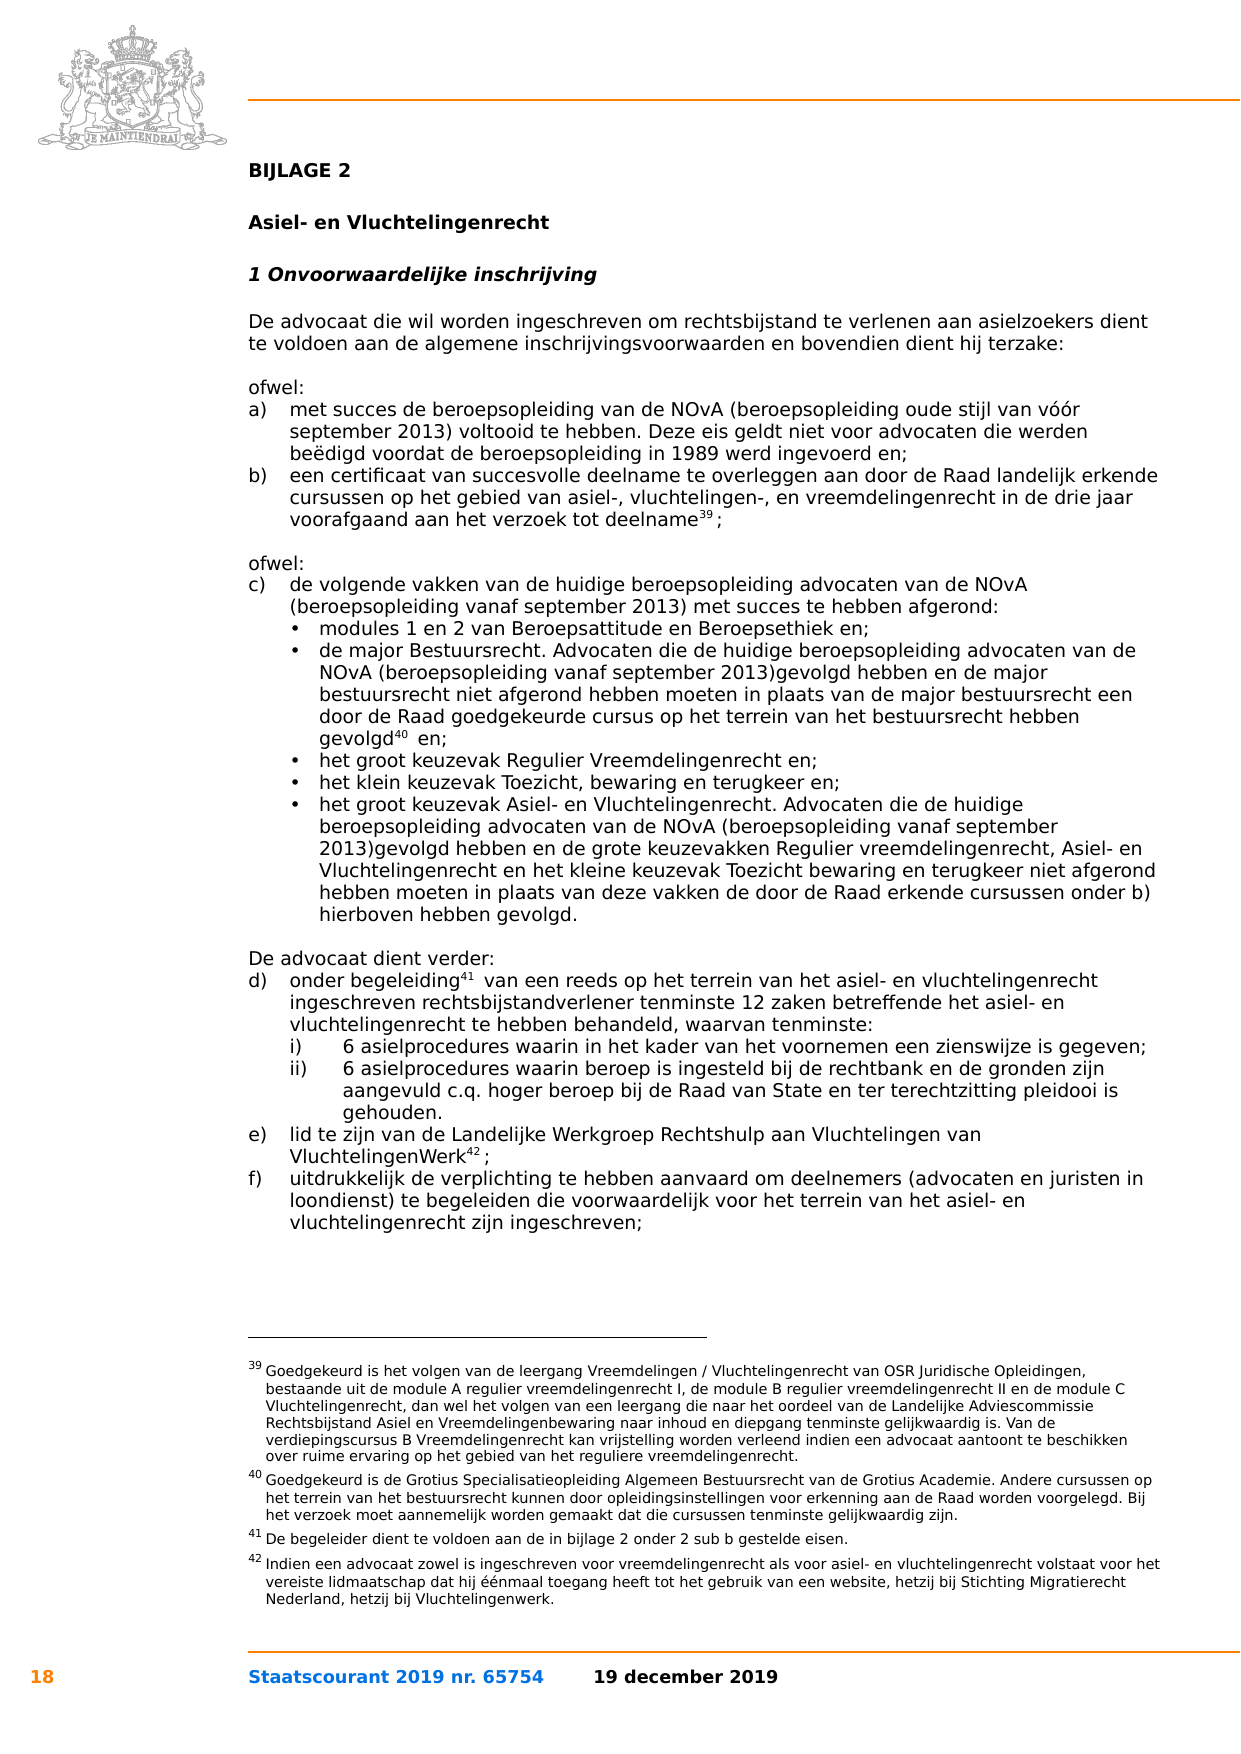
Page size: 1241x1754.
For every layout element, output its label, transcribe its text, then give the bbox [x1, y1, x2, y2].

text a) met succes de beroepsopleiding van de NOvA (beroepsopleiding oude stijl van vóór september 2013) voltooid te hebben. Deze eis geldt niet voor advocaten die werden beëdigd voordat de beroepsopleiding in 1989 werd ingevoerd en; [248, 399, 1163, 464]
text De begeleider dient te voldoen aan de in bijlage 2 onder 2 sub b gestelde eisen. [248, 1527, 1163, 1549]
text e) lid te zijn van de Landelijke Werkgroep Rechtshulp aan Vluchtelingen van VluchtelingenWerk; [248, 1124, 1163, 1168]
text De advocaat die wil worden ingeschreven om rechtsbijstand te verlenen aan asielzoekers dient te voldoen aan de algemene inschrijvingsvoorwaarden en bovendien dient hij terzake: [248, 311, 1163, 355]
text b) een certificaat van succesvolle deelname te overleggen aan door de Raad landelijk erkende cursussen op het gebied van asiel-, vluchtelingen-, en vreemdelingenrecht in de drie jaar voorafgaand aan het verzoek tot deelname; [248, 464, 1163, 531]
text Goedgekeurd is het volgen van de leergang Vreemdelingen / Vluchtelingenrecht van OSR Juridische Opleidingen, bestaande uit de module A regulier vreemdelingenrecht I, de module B regulier vreemdelingenrecht II en de module C Vluchtelingenrecht, dan wel het volgen van een leergang die naar het oordeel van de Landelijke Adviescommissie Rechtsbijstand Asiel en Vreemdelingenbewaring naar inhoud en diepgang tenminste gelijkwaardig is. Van de verdiepingscursus B Vreemdelingenrecht kan vrijstelling worden verleend indien een advocaat aantoont te beschikken over ruime ervaring op het gebied van het reguliere vreemdelingenrecht. [248, 1359, 1163, 1465]
text i) 6 asielprocedures waarin in het kader van het voornemen een zienswijze is gegeven; [289, 1036, 1163, 1058]
subtitle BIJLAGE 2 [248, 160, 1163, 182]
text • het klein keuzevak Toezicht, bewaring en terugkeer en; [289, 772, 1163, 794]
text ii) 6 asielprocedures waarin beroep is ingesteld bij de rechtbank en de gronden zijn aangevuld c.q. hoger beroep bij de Raad van State en ter terechtzitting pleidooi is gehouden. [289, 1058, 1163, 1124]
text f) uitdrukkelijk de verplichting te hebben aanvaard om deelnemers (advocaten en juristen in loondienst) te begeleiden die voorwaardelijk voor het terrein van het asiel- en vluchtelingenrecht zijn ingeschreven; [248, 1168, 1163, 1234]
text • het groot keuzevak Regulier Vreemdelingenrecht en; [289, 750, 1163, 772]
text • de major Bestuursrecht. Advocaten die de huidige beroepsopleiding advocaten van de NOvA (beroepsopleiding vanaf september 2013)gevolgd hebben en de major bestuursrecht niet afgerond hebben moeten in plaats van de major bestuursrecht een door de Raad goedgekeurde cursus op het terrein van het bestuursrecht hebben gevolgd en; [289, 640, 1163, 750]
text Goedgekeurd is de Grotius Specialisatieopleiding Algemeen Bestuursrecht van de Grotius Academie. Andere cursussen op het terrein van het bestuursrecht kunnen door opleidingsinstellingen voor erkenning aan de Raad worden voorgelegd. Bij het verzoek moet aannemelijk worden gemaakt dat die cursussen tenminste gelijkwaardig zijn. [248, 1468, 1163, 1524]
subtitle 1 Onvoorwaardelijke inschrijving [248, 264, 1163, 286]
text d) onder begeleiding van een reeds op het terrein van het asiel- en vluchtelingenrecht ingeschreven rechtsbijstandverlener tenminste 12 zaken betreffende het asiel- en vluchtelingenrecht te hebben behandeld, waarvan tenminste: [248, 970, 1163, 1036]
picture [38, 25, 227, 150]
text • modules 1 en 2 van Beroepsattitude en Beroepsethiek en; [289, 618, 1163, 640]
text ofwel: [248, 377, 1163, 399]
text ofwel: [248, 552, 1163, 574]
text De advocaat dient verder: [248, 948, 1163, 970]
subtitle Asiel- en Vluchtelingenrecht [248, 212, 1163, 234]
text c) de volgende vakken van de huidige beroepsopleiding advocaten van de NOvA (beroepsopleiding vanaf september 2013) met succes te hebben afgerond: [248, 574, 1163, 618]
text • het groot keuzevak Asiel- en Vluchtelingenrecht. Advocaten die de huidige beroepsopleiding advocaten van de NOvA (beroepsopleiding vanaf september 2013)gevolgd hebben en de grote keuzevakken Regulier vreemdelingenrecht, Asiel- en Vluchtelingenrecht en het kleine keuzevak Toezicht bewaring en terugkeer niet afgerond hebben moeten in plaats van deze vakken de door de Raad erkende cursussen onder b) hierboven hebben gevolgd. [289, 794, 1163, 926]
text Indien een advocaat zowel is ingeschreven voor vreemdelingenrecht als voor asiel- en vluchtelingenrecht volstaat voor het vereiste lidmaatschap dat hij éénmaal toegang heeft tot het gebruik van een website, hetzij bij Stichting Migratierecht Nederland, hetzij bij Vluchtelingenwerk. [248, 1552, 1163, 1608]
